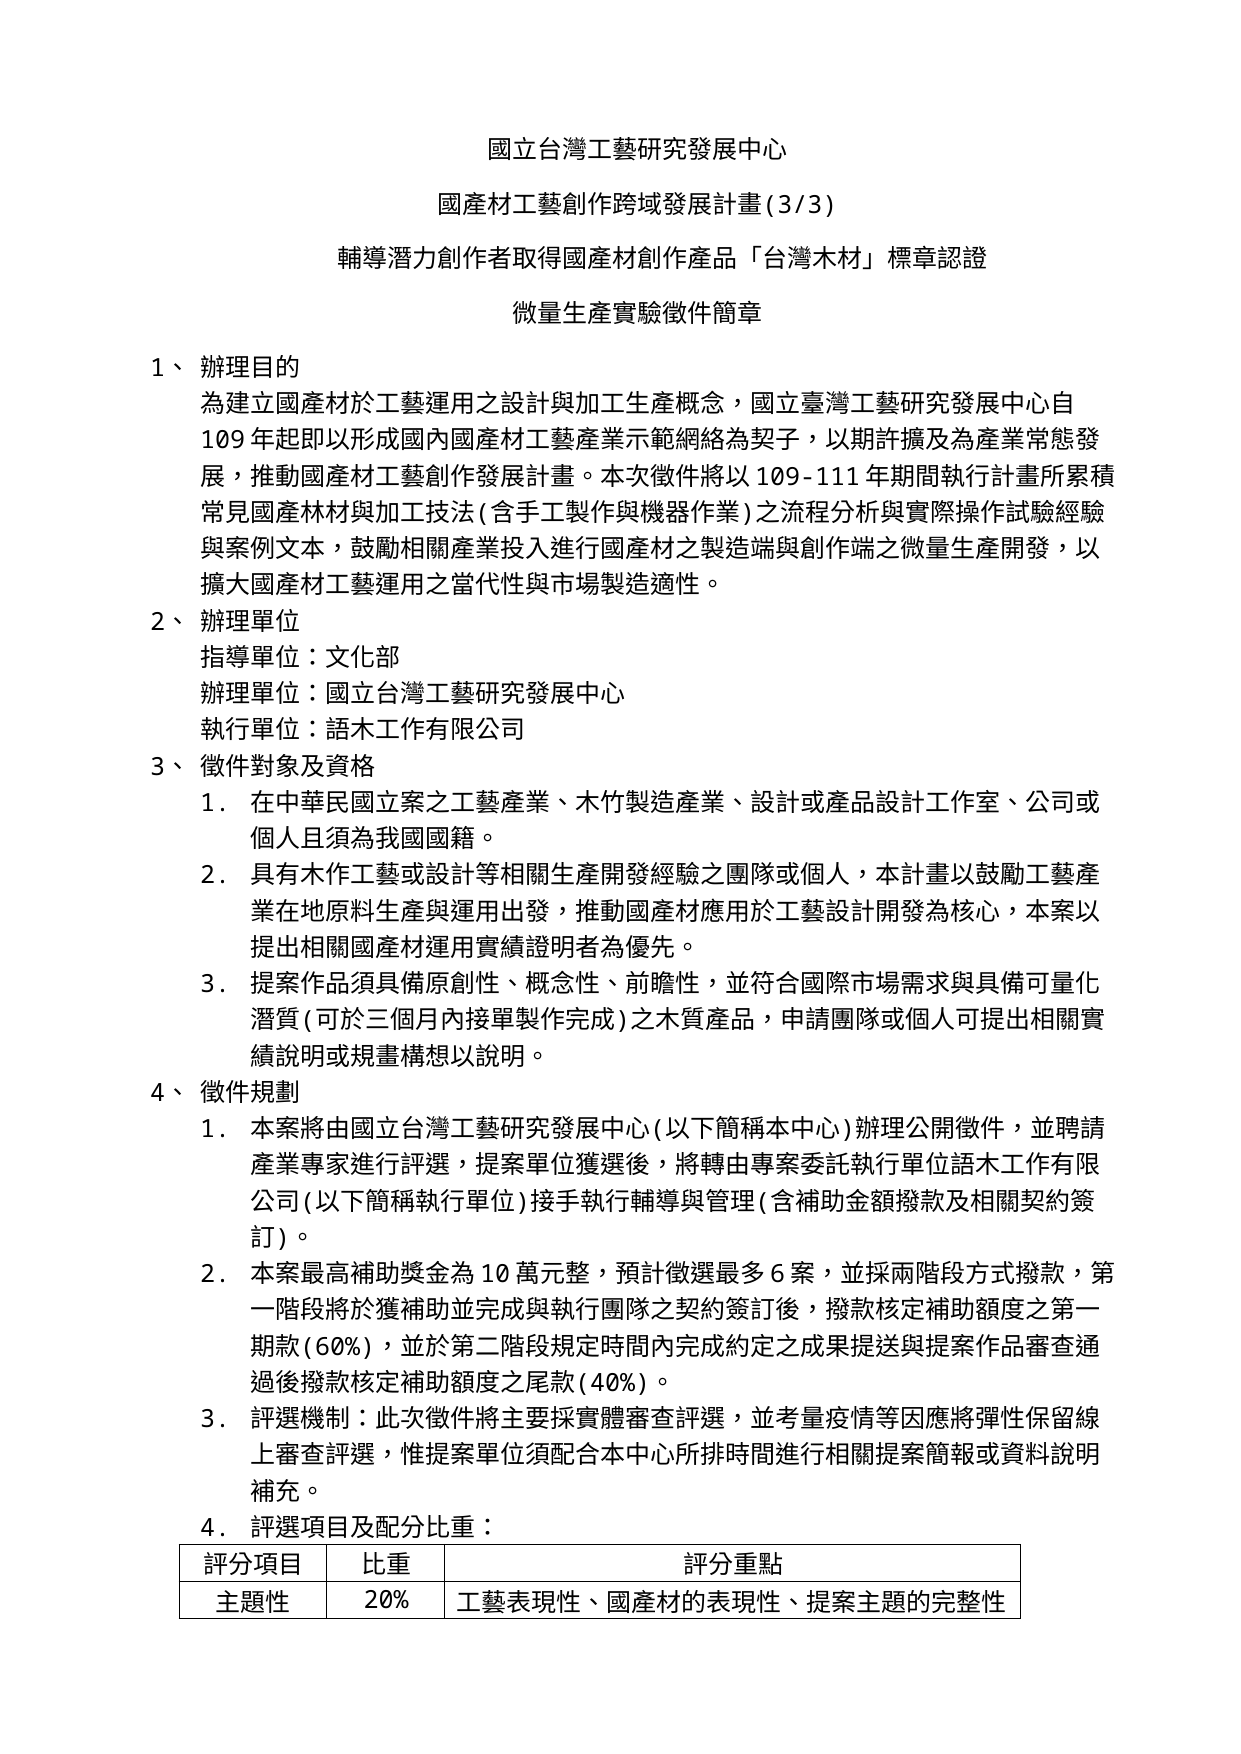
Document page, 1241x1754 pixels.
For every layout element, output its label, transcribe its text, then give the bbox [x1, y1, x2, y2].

list 評選項目及配分比重： [200, 1507, 1124, 1544]
list 本案將由國立台灣工藝研究發展中心(以下簡稱本中心)辦理公開徵件，並聘請產業專家進行評選，提案單位獲選後，將轉由專案委託執行單位語木工作有限公司(以下簡稱執行單位)接手執行輔導與管理(含補助金額撥款及相關契約簽訂)。 [200, 1109, 1124, 1254]
table_header 比重 [327, 1545, 444, 1581]
text 辦理單位：國立台灣工藝研究發展中心 [200, 674, 1124, 710]
list 在中華民國立案之工藝產業、木竹製造產業、設計或產品設計工作室、公司或個人且須為我國國籍。 [200, 782, 1124, 855]
list 辦理單位 [150, 601, 1124, 637]
table_cell 20% [327, 1582, 444, 1618]
table_header 評分項目 [180, 1545, 326, 1581]
text 國立台灣工藝研究發展中心 [150, 130, 1124, 166]
list 徵件對象及資格 [150, 746, 1124, 782]
text 執行單位：語木工作有限公司 [200, 710, 1124, 746]
list 辦理目的 [150, 347, 1124, 384]
text 國產材工藝創作跨域發展計畫(3/3) [150, 184, 1124, 221]
list 評選機制：此次徵件將主要採實體審查評選，並考量疫情等因應將彈性保留線上審查評選，惟提案單位須配合本中心所排時間進行相關提案簡報或資料說明補充。 [200, 1399, 1124, 1507]
list 本案最高補助獎金為10萬元整，預計徵選最多6案，並採兩階段方式撥款，第一階段將於獲補助並完成與執行團隊之契約簽訂後，撥款核定補助額度之第一期款(60%)，並於第二階段規定時間內完成約定之成果提送與提案作品審查通過後撥款核定補助額度之尾款(40%)。 [200, 1254, 1124, 1399]
table_cell 主題性 [180, 1582, 326, 1618]
list 徵件規劃 [150, 1072, 1124, 1109]
text 為建立國產材於工藝運用之設計與加工生產概念，國立臺灣工藝研究發展中心自109年起即以形成國內國產材工藝產業示範網絡為契子，以期許擴及為產業常態發展，推動國產材工藝創作發展計畫。本次徵件將以109-111年期間執行計畫所累積常見國產林材與加工技法(含手工製作與機器作業)之流程分析與實際操作試驗經驗與案例文本，鼓勵相關產業投入進行國產材之製造端與創作端之微量生產開發，以擴大國產材工藝運用之當代性與市場製造適性。 [200, 384, 1124, 601]
list 提案作品須具備原創性、概念性、前瞻性，並符合國際市場需求與具備可量化潛質(可於三個月內接單製作完成)之木質產品，申請團隊或個人可提出相關實績說明或規畫構想以說明。 [200, 964, 1124, 1072]
text 輔導潛力創作者取得國產材創作產品「台灣木材」標章認證 [150, 239, 1124, 275]
table_cell 工藝表現性、國產材的表現性、提案主題的完整性 [445, 1582, 1020, 1618]
text 微量生產實驗徵件簡章 [150, 293, 1124, 329]
table_header 評分重點 [445, 1545, 1020, 1581]
list 具有木作工藝或設計等相關生產開發經驗之團隊或個人，本計畫以鼓勵工藝產業在地原料生產與運用出發，推動國產材應用於工藝設計開發為核心，本案以提出相關國產材運用實績證明者為優先。 [200, 855, 1124, 964]
text 指導單位：文化部 [200, 637, 1124, 674]
